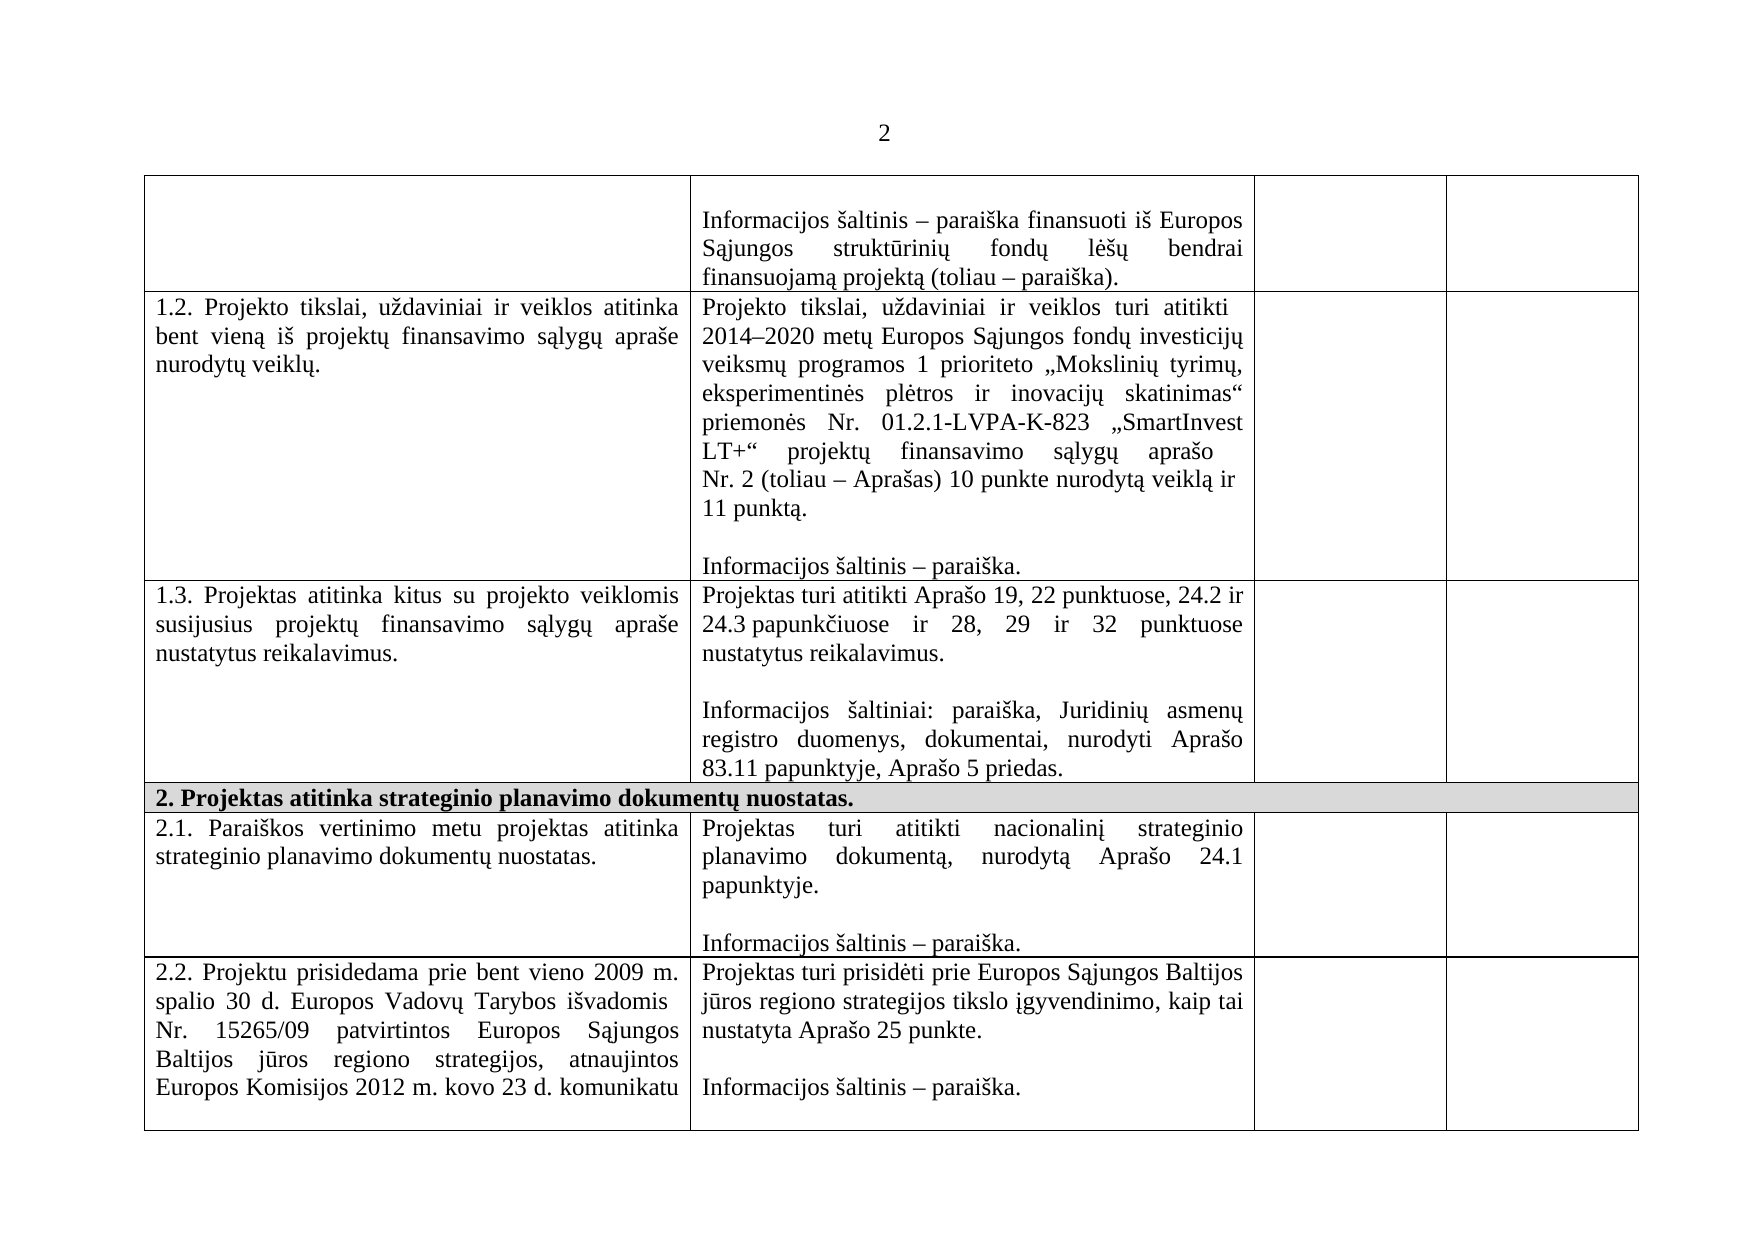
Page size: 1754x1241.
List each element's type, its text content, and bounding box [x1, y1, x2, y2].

table_cell [1447, 581, 1638, 782]
table_cell [1447, 813, 1638, 956]
table_cell 2. Projektas atitinka strateginio planavimo dokumentų nuostatas. [145, 783, 1638, 812]
table_cell 1.2. Projekto tikslai, uždaviniai ir veiklos atitinka bent vieną iš projektų finansavimo sąlygų apraše nurodytų veiklų. [145, 292, 690, 579]
table_cell [1255, 958, 1446, 1130]
table_cell Informacijos šaltinis – paraiška finansuoti iš Europos Sąjungos struktūrinių fondų lėšų bendrai finansuojamą projektą (toliau – paraiška). [691, 176, 1254, 291]
table_cell Projektas turi atitikti nacionalinį strateginio planavimo dokumentą, nurodytą Aprašo 24.1 papunktyje. Informacijos šaltinis – paraiška. [691, 813, 1254, 956]
table_cell Projekto tikslai, uždaviniai ir veiklos turi atitikti 2014–2020 metų Europos Sąjungos fondų investicijų veiksmų programos 1 prioriteto „Mokslinių tyrimų, eksperimentinės plėtros ir inovacijų skatinimas“ priemonės Nr. 01.2.1-LVPA-K-823 „SmartInvest LT+“ projektų finansavimo sąlygų aprašo Nr. 2 (toliau – Aprašas) 10 punkte nurodytą veiklą ir 11 punktą. Informacijos šaltinis – paraiška. [691, 292, 1254, 579]
table_cell [145, 176, 690, 291]
table_cell Projektas turi prisidėti prie Europos Sąjungos Baltijos jūros regiono strategijos tikslo įgyvendinimo, kaip tai nustatyta Aprašo 25 punkte. Informacijos šaltinis – paraiška. [691, 958, 1254, 1130]
table_cell [1447, 292, 1638, 579]
table_cell [1255, 581, 1446, 782]
table_cell [1447, 958, 1638, 1130]
table_cell [1447, 176, 1638, 291]
table_cell [1255, 176, 1446, 291]
table_cell Projektas turi atitikti Aprašo 19, 22 punktuose, 24.2 ir 24.3 papunkčiuose ir 28, 29 ir 32 punktuose nustatytus reikalavimus. Informacijos šaltiniai: paraiška, Juridinių asmenų registro duomenys, dokumentai, nurodyti Aprašo 83.11 papunktyje, Aprašo 5 priedas. [691, 581, 1254, 782]
table_cell [1255, 813, 1446, 956]
table_cell 2.2. Projektu prisidedama prie bent vieno 2009 m. spalio 30 d. Europos Vadovų Tarybos išvadomis Nr. 15265/09 patvirtintos Europos Sąjungos Baltijos jūros regiono strategijos, atnaujintos Europos Komisijos 2012 m. kovo 23 d. komunikatu [145, 958, 690, 1130]
table_cell 1.3. Projektas atitinka kitus su projekto veiklomis susijusius projektų finansavimo sąlygų apraše nustatytus reikalavimus. [145, 581, 690, 782]
table_cell 2.1. Paraiškos vertinimo metu projektas atitinka strateginio planavimo dokumentų nuostatas. [145, 813, 690, 956]
table_cell [1255, 292, 1446, 579]
